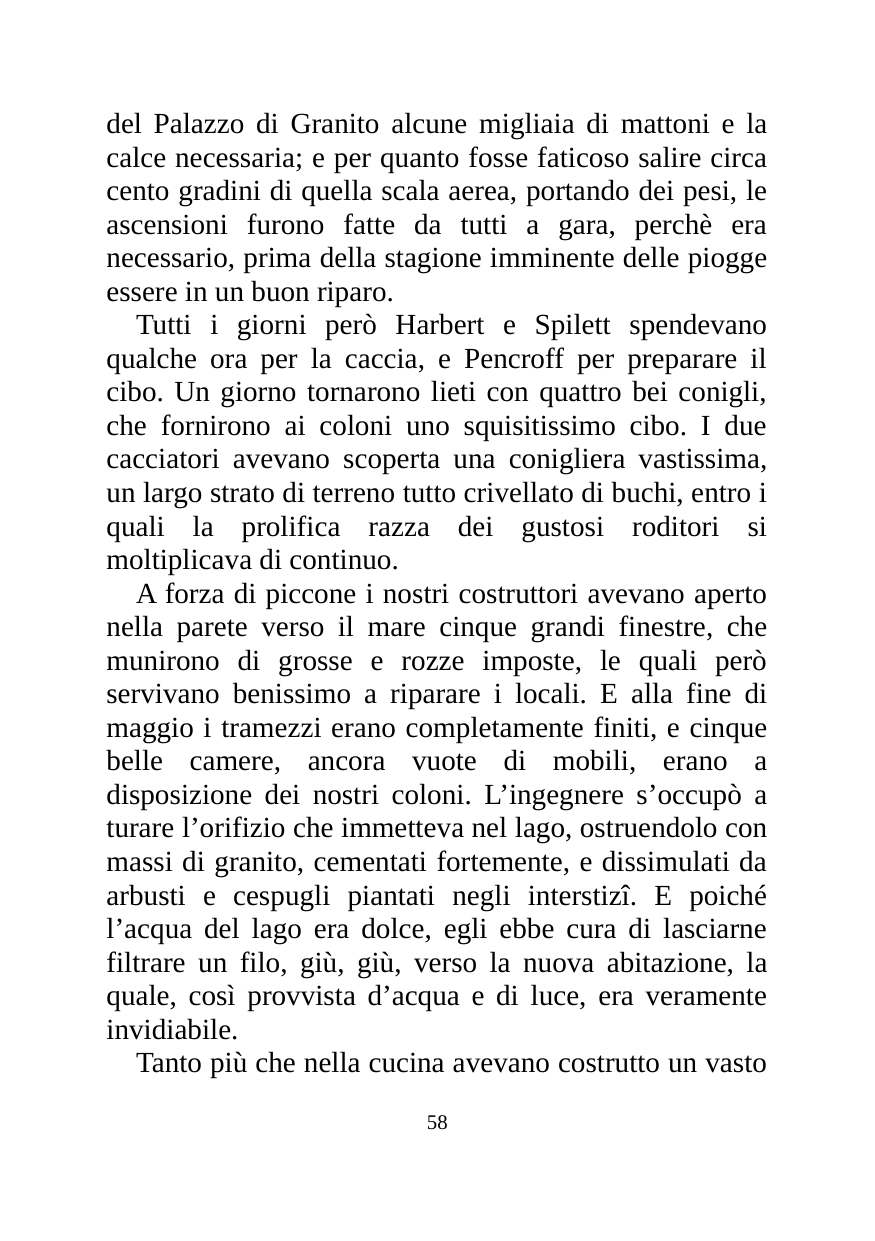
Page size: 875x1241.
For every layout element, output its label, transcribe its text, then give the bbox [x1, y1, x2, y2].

text del Palazzo di Granito alcune migliaia di mattoni e la calce necessaria; e per quanto fosse faticoso salire circa cento gradini di quella scala aerea, portando dei pesi, le ascensioni furono fatte da tutti a gara, perchè era necessario, prima della stagione imminente delle piogge essere in un buon riparo. [106, 106, 768, 307]
text Tutti i giorni però Harbert e Spilett spendevano qualche ora per la caccia, e Pencroff per preparare il cibo. Un giorno tornarono lieti con quattro bei conigli, che fornirono ai coloni uno squisitissimo cibo. I due cacciatori avevano scoperta una conigliera vastissima, un largo strato di terreno tutto crivellato di buchi, entro i quali la prolifica razza dei gustosi roditori si moltiplicava di continuo. [106, 307, 768, 576]
text Tanto più che nella cucina avevano costrutto un vasto [106, 1045, 768, 1079]
text A forza di piccone i nostri costruttori avevano aperto nella parete verso il mare cinque grandi finestre, che munirono di grosse e rozze imposte, le quali però servivano benissimo a riparare i locali. E alla fine di maggio i tramezzi erano completamente finiti, e cinque belle camere, ancora vuote di mobili, erano a disposizione dei nostri coloni. L’ingegnere s’occupò a turare l’orifizio che immetteva nel lago, ostruendolo con massi di granito, cementati fortemente, e dissimulati da arbusti e cespugli piantati negli interstizî. E poiché l’acqua del lago era dolce, egli ebbe cura di lasciarne filtrare un filo, giù, giù, verso la nuova abitazione, la quale, così provvista d’acqua e di luce, era veramente invidiabile. [106, 576, 768, 1045]
